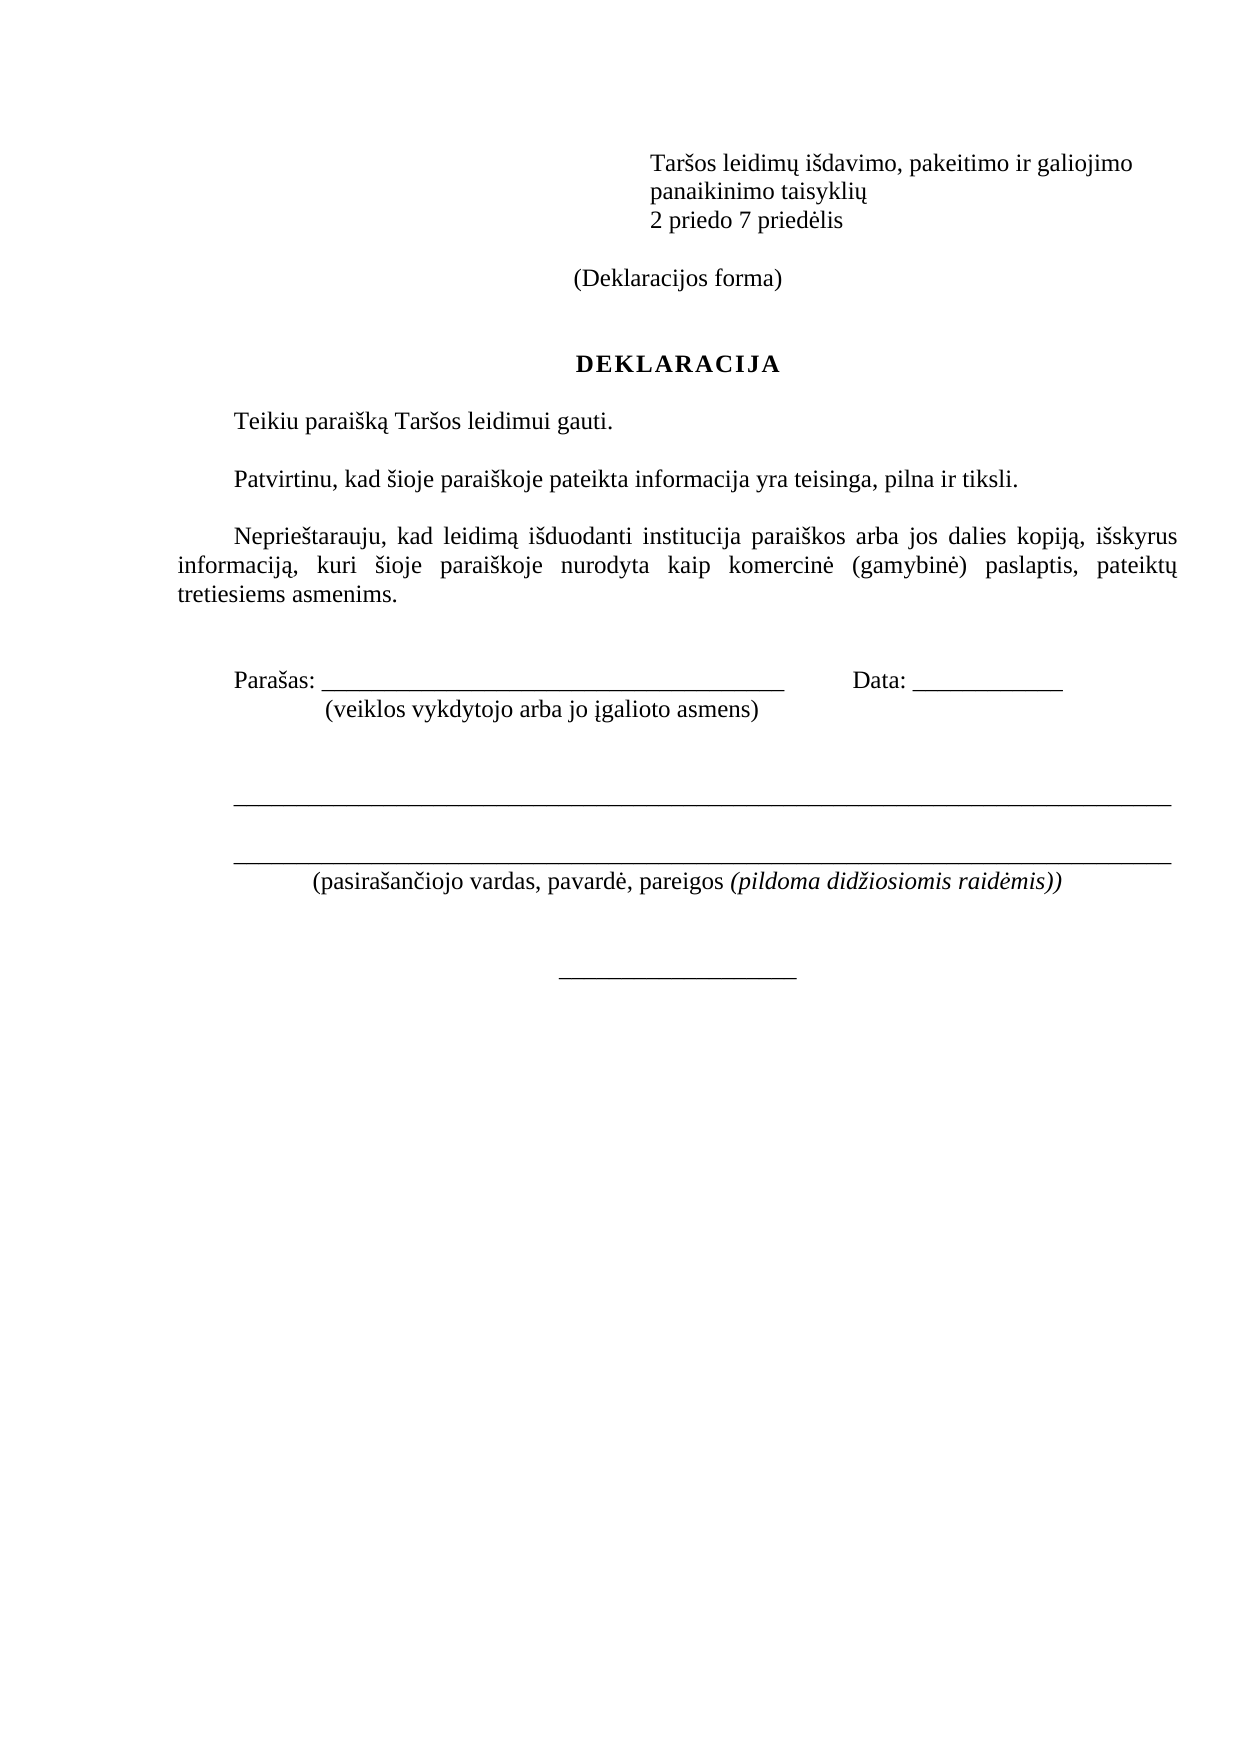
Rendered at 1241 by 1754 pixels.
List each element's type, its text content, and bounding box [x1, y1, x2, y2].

text ___________________ [177, 953, 1178, 981]
text Taršos leidimų išdavimo, pakeitimo ir galiojimo [177, 148, 1178, 176]
text Patvirtinu, kad šioje paraiškoje pateikta informacija yra teisinga, pilna ir tiksli. [177, 464, 1178, 493]
text deklaracija [177, 349, 1178, 378]
text Teikiu paraišką Taršos leidimui gauti. [177, 406, 1178, 435]
text ___________________________________________________________________________ ___________________________________________________________________________ [233, 780, 1178, 866]
text (veiklos vykdytojo arba jo įgalioto asmens) [177, 694, 1178, 723]
text panaikinimo taisyklių [177, 176, 1178, 205]
text Neprieštarauju, kad leidimą išduodanti institucija paraiškos arba jos dalies kopiją, išskyrus informaciją, kuri šioje paraiškoje nurodyta kaip komercinė (gamybinė) paslaptis, pateiktų tretiesiems asmenims. [177, 521, 1178, 608]
text Parašas: _____________________________________ Data: ____________ [177, 665, 1178, 694]
text 2 priedo 7 priedėlis [177, 205, 1178, 234]
text (Deklaracijos forma) [177, 263, 1178, 291]
text (pasirašančiojo vardas, pavardė, pareigos (pildoma didžiosiomis raidėmis)) [177, 866, 1178, 895]
